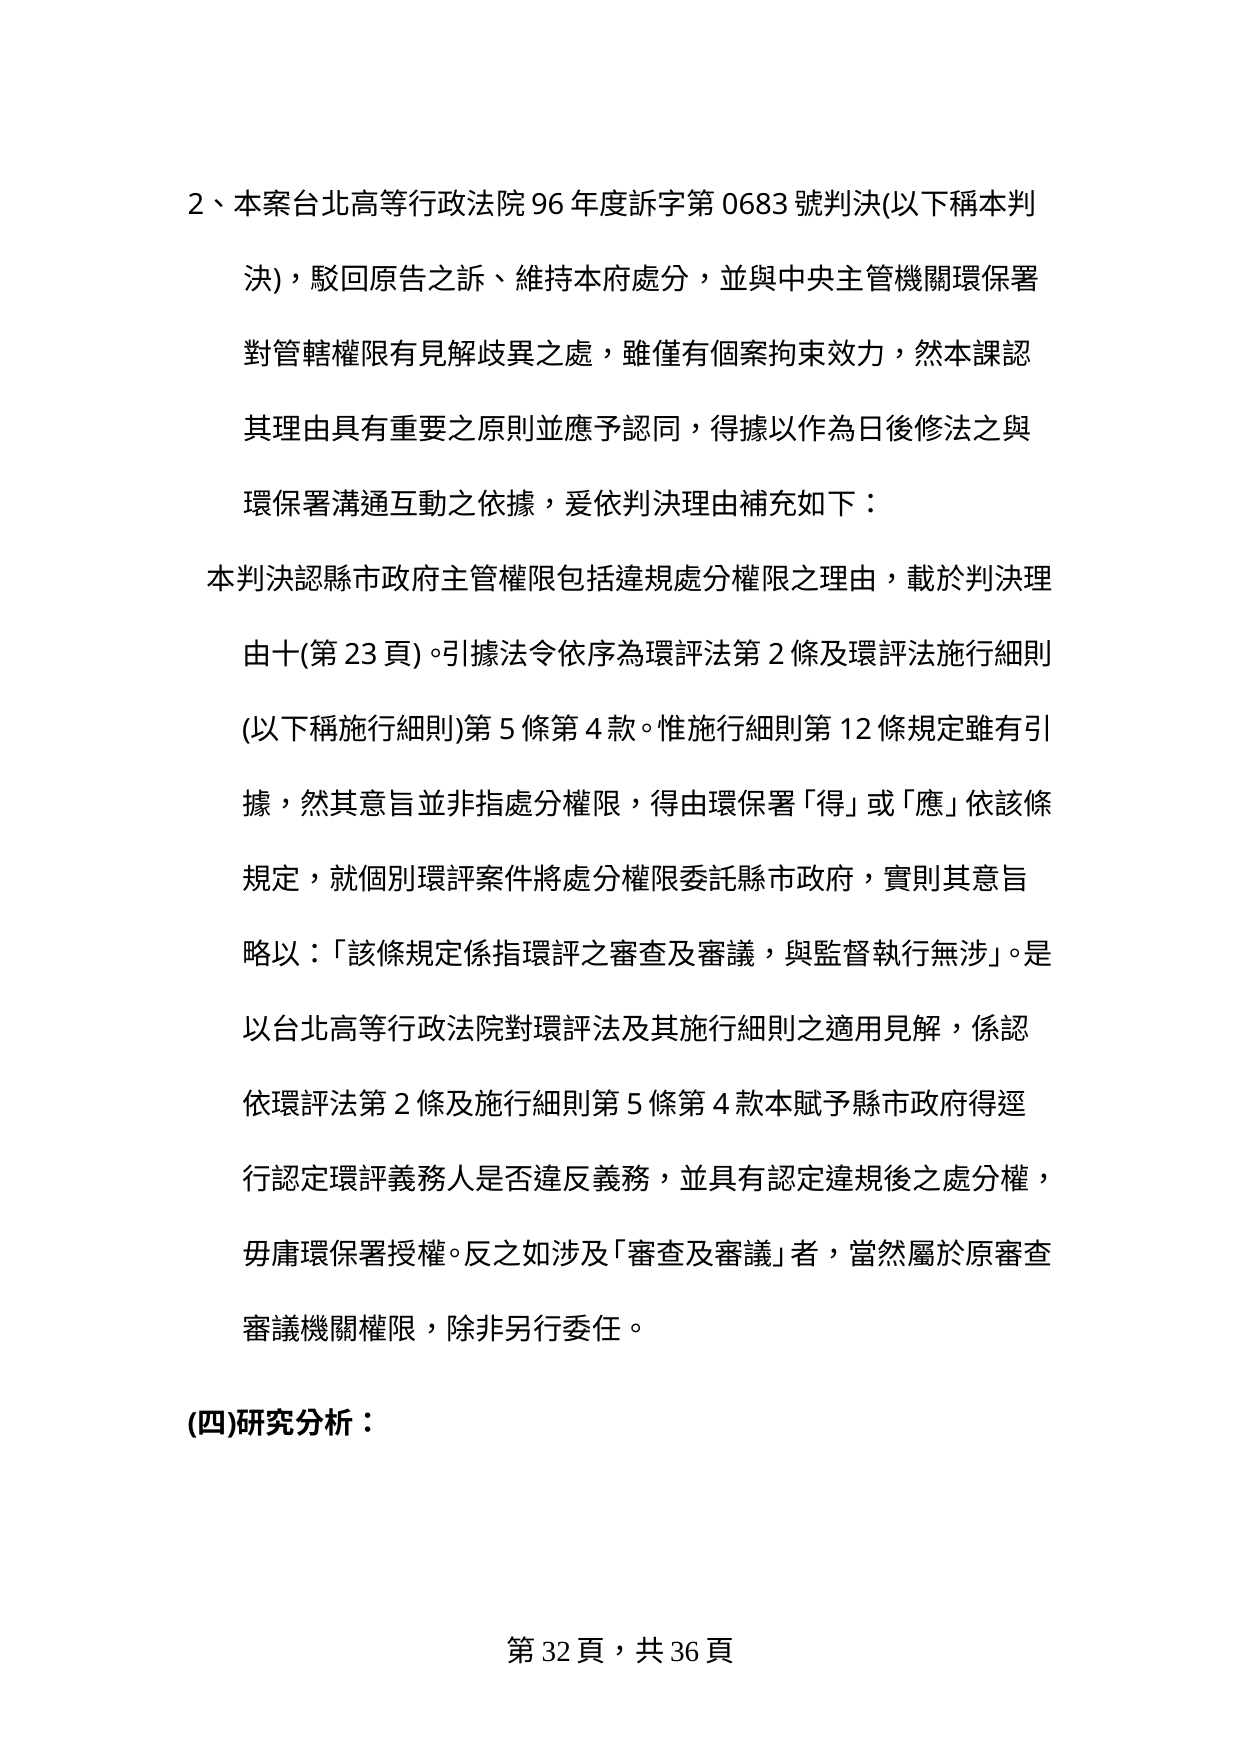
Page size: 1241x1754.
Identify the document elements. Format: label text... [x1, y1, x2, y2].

text 2、本案台北高等行政法院96年度訴字第0683號判決(以下稱本判決)，駁回原告之訴、維持本府處分，並與中央主管機關環保署對管轄權限有見解歧異之處，雖僅有個案拘束效力，然本課認其理由具有重要之原則並應予認同，得據以作為日後修法之與環保署溝通互動之依據，爰依判決理由補充如下： [187, 164, 1053, 539]
text (四)研究分析： [187, 1383, 1053, 1458]
text 本判決認縣市政府主管權限包括違規處分權限之理由，載於判決理由十(第23頁)。引據法令依序為環評法第2條及環評法施行細則(以下稱施行細則)第5條第4款。惟施行細則第12條規定雖有引據，然其意旨並非指處分權限，得由環保署「得」或「應」依該條規定，就個別環評案件將處分權限委託縣市政府，實則其意旨略以：「該條規定係指環評之審查及審議，與監督執行無涉」。是以台北高等行政法院對環評法及其施行細則之適用見解，係認依環評法第2條及施行細則第5條第4款本賦予縣市政府得逕行認定環評義務人是否違反義務，並具有認定違規後之處分權，毋庸環保署授權。反之如涉及「審查及審議」者，當然屬於原審查審議機關權限，除非另行委任。 [176, 539, 1053, 1364]
